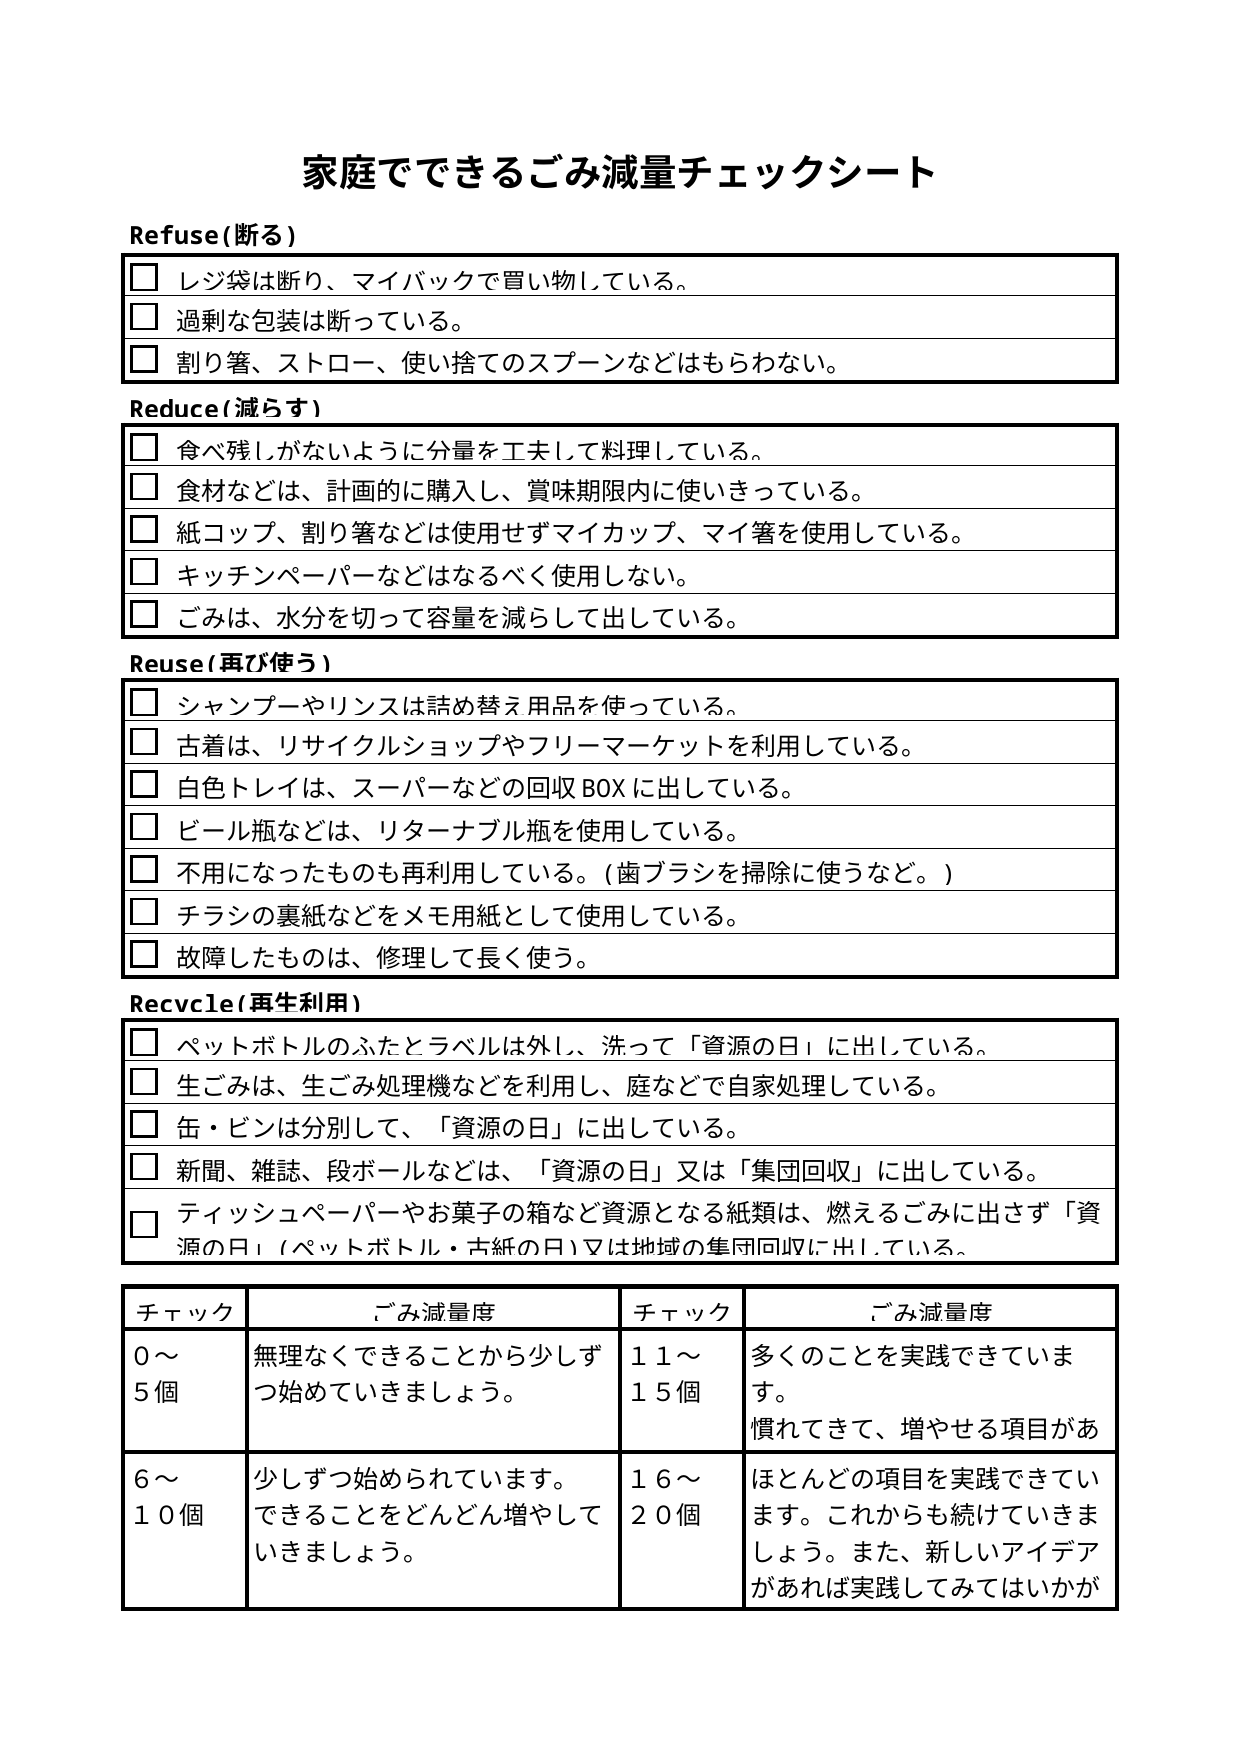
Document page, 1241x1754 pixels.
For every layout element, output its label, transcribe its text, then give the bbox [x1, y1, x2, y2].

table_cell [125, 551, 170, 592]
table_cell 無理なくできることから少しずつ始めていきましょう。 [249, 1331, 618, 1449]
table_cell Reuse(再び使う) [123, 639, 1117, 677]
table_cell [125, 509, 170, 550]
table_cell キッチンペーパーなどはなるべく使用しない。 [170, 551, 1115, 592]
table_cell ペットボトルのふたとラベルは外し、洗って「資源の日」に出している。 [170, 1022, 1115, 1060]
table_cell [125, 1022, 170, 1060]
table_cell [123, 1265, 1117, 1284]
table_cell ビール瓶などは、リターナブル瓶を使用している。 [170, 806, 1115, 847]
table_cell [125, 764, 170, 805]
table_cell 白色トレイは、スーパーなどの回収BOXに出している。 [170, 764, 1115, 805]
table_cell ごみ減量度 [746, 1289, 1115, 1327]
table_cell 缶・ビンは分別して、「資源の日」に出している。 [170, 1104, 1115, 1145]
table_cell 生ごみは、生ごみ処理機などを利用し、庭などで自家処理している。 [170, 1061, 1115, 1102]
table_cell [125, 339, 170, 380]
table_cell [125, 934, 170, 975]
table_cell 少しずつ始められています。 できることをどんどん増やしていきましょう。 [249, 1454, 618, 1607]
table_cell [125, 806, 170, 847]
table_cell [125, 427, 170, 465]
table_cell ティッシュペーパーやお菓子の箱など資源となる紙類は、燃えるごみに出さず「資源の日」(ペットボトル・古紙の日)又は地域の集団回収に出している。 [170, 1189, 1115, 1261]
table_cell [125, 849, 170, 890]
table_cell [125, 1104, 170, 1145]
table_cell チラシの裏紙などをメモ用紙として使用している。 [170, 891, 1115, 932]
table_cell ほとんどの項目を実践できています。これからも続けていきましょう。また、新しいアイデアがあれば実践してみてはいかがでしょうか。 [746, 1454, 1115, 1607]
title 家庭でできるごみ減量チェックシート [118, 143, 1122, 197]
table_cell 新聞、雑誌、段ボールなどは、「資源の日」又は「集団回収」に出している。 [170, 1146, 1115, 1187]
table_cell [125, 1189, 170, 1261]
table_cell チェック [125, 1289, 245, 1327]
table_cell [125, 466, 170, 507]
table_cell [125, 1061, 170, 1102]
table_cell [125, 1146, 170, 1187]
table_cell シャンプーやリンスは詰め替え用品を使っている。 [170, 682, 1115, 720]
table_cell Reduce(減らす) [123, 384, 1117, 422]
table_cell 割り箸、ストロー、使い捨てのスプーンなどはもらわない。 [170, 339, 1115, 380]
table_cell １１〜 １５個 [622, 1331, 742, 1449]
table_cell [125, 682, 170, 720]
table_cell [125, 891, 170, 932]
table_header Refuse(断る) [123, 210, 1117, 252]
table_cell 食べ残しがないように分量を工夫して料理している。 [170, 427, 1115, 465]
table_cell レジ袋は断り、マイバックで買い物している。 [170, 257, 1115, 295]
table_cell Recycle(再生利用) [123, 979, 1117, 1017]
table_cell ６〜 １０個 [125, 1454, 245, 1607]
table_cell 過剰な包装は断っている。 [170, 296, 1115, 337]
table_cell ごみ減量度 [249, 1289, 618, 1327]
table_cell [125, 257, 170, 295]
table_cell ０〜 ５個 [125, 1331, 245, 1449]
table_cell 故障したものは、修理して長く使う。 [170, 934, 1115, 975]
table_cell 多くのことを実践できています。 慣れてきて、増やせる項目があればどんどん増やしていきましょう。 [746, 1331, 1115, 1449]
table_cell [125, 594, 170, 635]
table_cell １６〜 ２０個 [622, 1454, 742, 1607]
table_cell 不用になったものも再利用している。(歯ブラシを掃除に使うなど。) [170, 849, 1115, 890]
table_cell [125, 296, 170, 337]
table_cell チェック [622, 1289, 742, 1327]
table_cell 紙コップ、割り箸などは使用せずマイカップ、マイ箸を使用している。 [170, 509, 1115, 550]
table_cell ごみは、水分を切って容量を減らして出している。 [170, 594, 1115, 635]
table_cell 古着は、リサイクルショップやフリーマーケットを利用している。 [170, 721, 1115, 762]
table_cell [125, 721, 170, 762]
table_cell 食材などは、計画的に購入し、賞味期限内に使いきっている。 [170, 466, 1115, 507]
